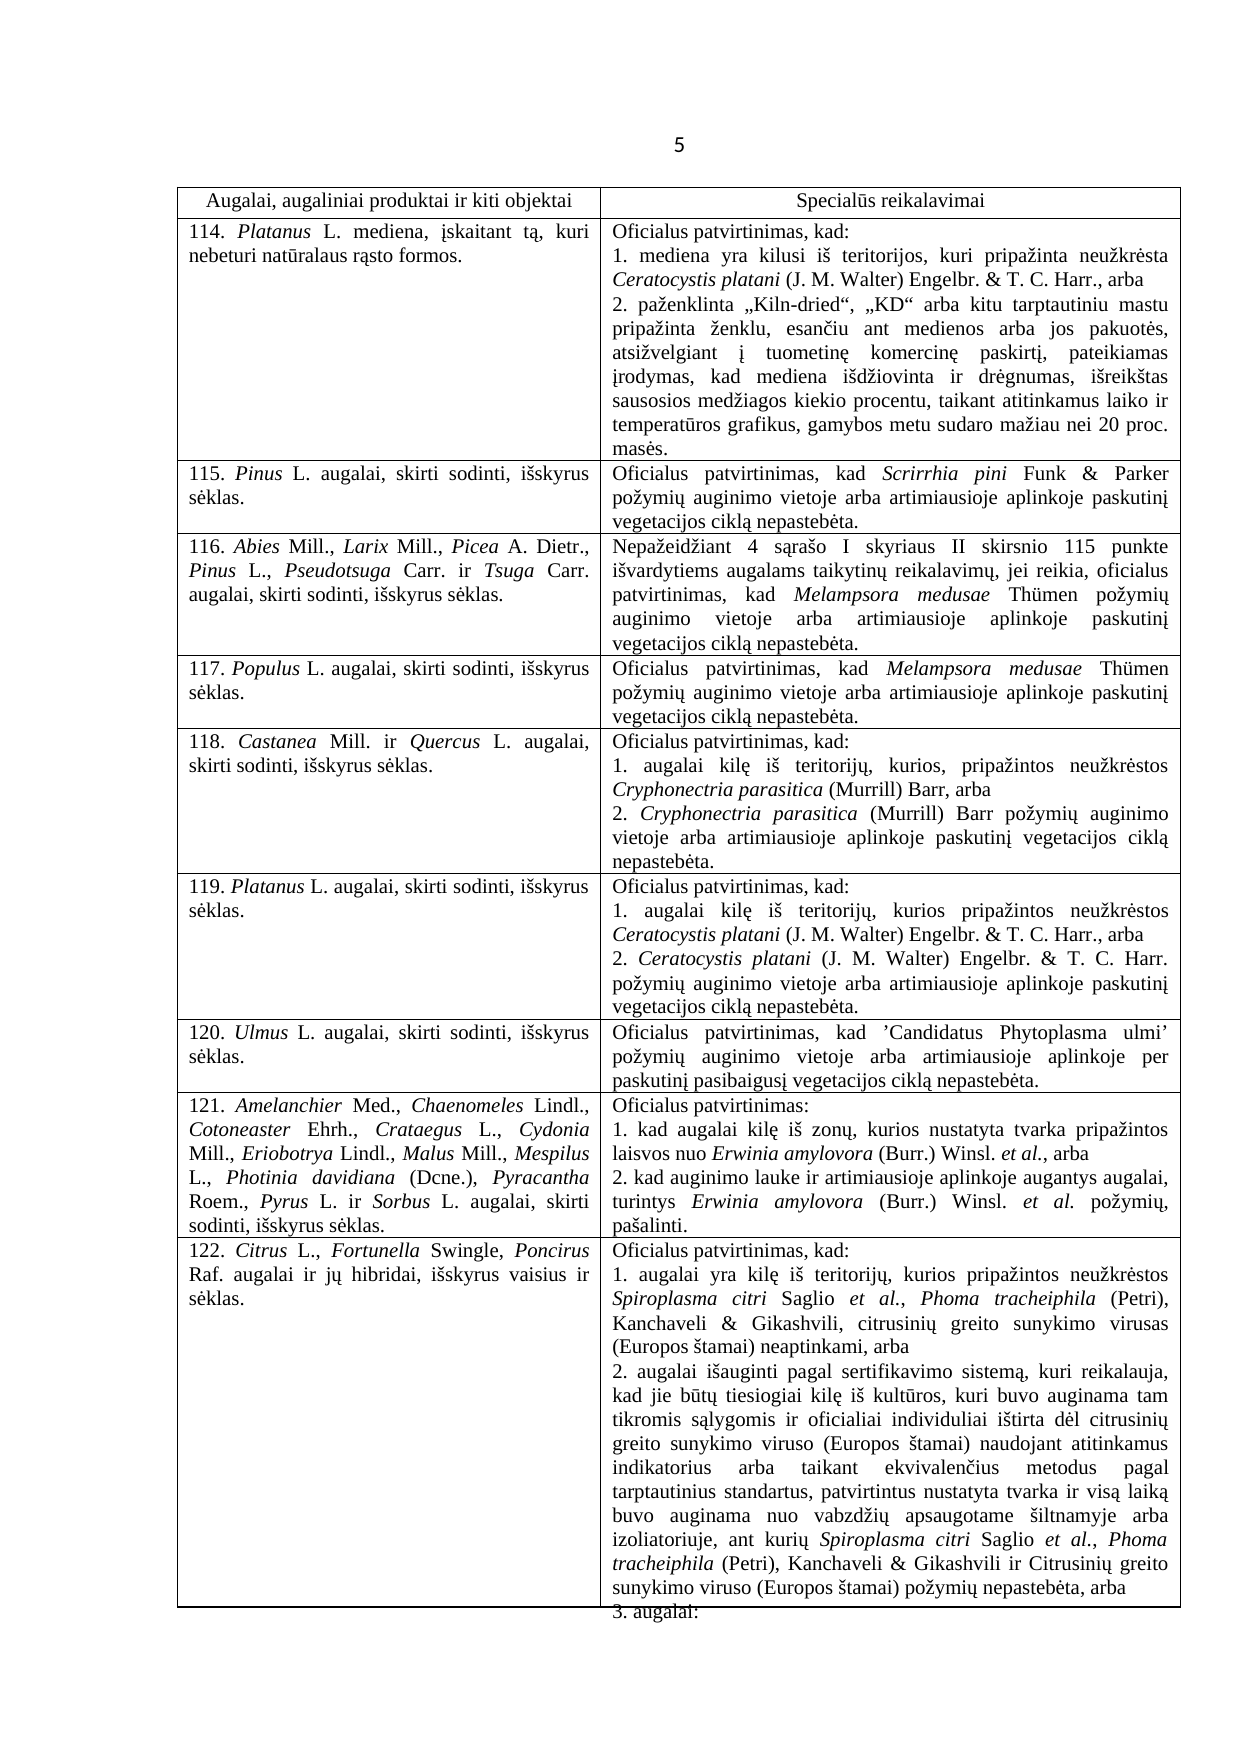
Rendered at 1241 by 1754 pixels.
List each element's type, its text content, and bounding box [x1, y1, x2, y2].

table_cell 114. Platanus L. mediena, įskaitant tą, kuri nebeturi natūralaus rąsto formos. [178, 219, 600, 460]
table_header Specialūs reikalavimai [601, 188, 1180, 218]
table_cell 121. Amelanchier Med., Chaenomeles Lindl., Cotoneaster Ehrh., Crataegus L., Cydonia Mill., Eriobotrya Lindl., Malus Mill., Mespilus L., Photinia davidiana (Dcne.), Pyracantha Roem., Pyrus L. ir Sorbus L. augalai, skirti sodinti, išskyrus sėklas. [178, 1093, 600, 1237]
table_cell Oficialus patvirtinimas, kad: 1. augalai kilę iš teritorijų, kurios, pripažintos neužkrėstos Cryphonectria parasitica (Murrill) Barr, arba 2. Cryphonectria parasitica (Murrill) Barr požymių auginimo vietoje arba artimiausioje aplinkoje paskutinį vegetacijos ciklą nepastebėta. [601, 729, 1180, 873]
table_cell 122. Citrus L., Fortunella Swingle, Poncirus Raf. augalai ir jų hibridai, išskyrus vaisius ir sėklas. [178, 1238, 600, 1606]
table_cell 117. Populus L. augalai, skirti sodinti, išskyrus sėklas. [178, 656, 600, 728]
table_cell 118. Castanea Mill. ir Quercus L. augalai, skirti sodinti, išskyrus sėklas. [178, 729, 600, 873]
table_cell Oficialus patvirtinimas, kad Melampsora medusae Thümen požymių auginimo vietoje arba artimiausioje aplinkoje paskutinį vegetacijos ciklą nepastebėta. [601, 656, 1180, 728]
table_cell Oficialus patvirtinimas: 1. kad augalai kilę iš zonų, kurios nustatyta tvarka pripažintos laisvos nuo Erwinia amylovora (Burr.) Winsl. et al., arba 2. kad auginimo lauke ir artimiausioje aplinkoje augantys augalai, turintys Erwinia amylovora (Burr.) Winsl. et al. požymių, pašalinti. [601, 1093, 1180, 1237]
table_cell Oficialus patvirtinimas, kad ’Candidatus Phytoplasma ulmi’ požymių auginimo vietoje arba artimiausioje aplinkoje per paskutinį pasibaigusį vegetacijos ciklą nepastebėta. [601, 1020, 1180, 1092]
table_cell Oficialus patvirtinimas, kad: 1. augalai yra kilę iš teritorijų, kurios pripažintos neužkrėstos Spiroplasma citri Saglio et al., Phoma tracheiphila (Petri), Kanchaveli & Gikashvili, citrusinių greito sunykimo virusas (Europos štamai) neaptinkami, arba 2. augalai išauginti pagal sertifikavimo sistemą, kuri reikalauja, kad jie būtų tiesiogiai kilę iš kultūros, kuri buvo auginama tam tikromis sąlygomis ir oficialiai individuliai ištirta dėl citrusinių greito sunykimo viruso (Europos štamai) naudojant atitinkamus indikatorius arba taikant ekvivalenčius metodus pagal tarptautinius standartus, patvirtintus nustatyta tvarka ir visą laiką buvo auginama nuo vabzdžių apsaugotame šiltnamyje arba izoliatoriuje, ant kurių Spiroplasma citri Saglio et al., Phoma tracheiphila (Petri), Kanchaveli & Gikashvili ir Citrusinių greito sunykimo viruso (Europos štamai) požymių nepastebėta, arba 3. augalai: 3.1. yra išauginti pagal sertifikavimo sistemą, reikalaujančią, kad jie būtų tiesiogiai kilę iš kultūros, kuri buvo auginama tam tikromis sąlygomis oficialiai individuliai ištirta dėl citrusinių greito sunykimo viruso (Europos štamai) naudojant atitinkamus indikatorius arba taikant ekvivalenčius metodus, patvirtintus nustatyta tvarka, ir tyrimų metu nustatyta, kad jie neužkrėsti citrusinių greito sunykimo virusu (Europos štamai) bei jiems išduotas sertifikatas, patvirtinantis, kad, remiantis oficialiais individualiais tyrimais, atliktais taikant šiame papunktyje minimus metodus, augalai neužkrėsti citrusinių greito sunykimo virusu (Europos štamai), ir 3.2. buvo patikrinti ir Spiroplasma citri Saglio et al., Phoma tracheiphila (Petri), Kanchaveli & Gikashvili ir citrusinių greito sunykimo viruso (Europos štamai) požymių paskutinį pasibaigusį vegetacijos ciklą nepastebėta. [601, 1238, 1180, 1606]
table_cell 115. Pinus L. augalai, skirti sodinti, išskyrus sėklas. [178, 461, 600, 533]
table_cell Oficialus patvirtinimas, kad: 1. augalai kilę iš teritorijų, kurios pripažintos neužkrėstos Ceratocystis platani (J. M. Walter) Engelbr. & T. C. Harr., arba 2. Ceratocystis platani (J. M. Walter) Engelbr. & T. C. Harr. požymių auginimo vietoje arba artimiausioje aplinkoje paskutinį vegetacijos ciklą nepastebėta. [601, 874, 1180, 1018]
table_cell Oficialus patvirtinimas, kad: 1. mediena yra kilusi iš teritorijos, kuri pripažinta neužkrėsta Ceratocystis platani (J. M. Walter) Engelbr. & T. C. Harr., arba 2. paženklinta „Kiln-dried“, „KD“ arba kitu tarptautiniu mastu pripažinta ženklu, esančiu ant medienos arba jos pakuotės, atsižvelgiant į tuometinę komercinę paskirtį, pateikiamas įrodymas, kad mediena išdžiovinta ir drėgnumas, išreikštas sausosios medžiagos kiekio procentu, taikant atitinkamus laiko ir temperatūros grafikus, gamybos metu sudaro mažiau nei 20 proc. masės. [601, 219, 1180, 460]
table_cell 116. Abies Mill., Larix Mill., Picea A. Dietr., Pinus L., Pseudotsuga Carr. ir Tsuga Carr. augalai, skirti sodinti, išskyrus sėklas. [178, 534, 600, 654]
table_header Augalai, augaliniai produktai ir kiti objektai [178, 188, 600, 218]
table_cell Oficialus patvirtinimas, kad Scrirrhia pini Funk & Parker požymių auginimo vietoje arba artimiausioje aplinkoje paskutinį vegetacijos ciklą nepastebėta. [601, 461, 1180, 533]
table_cell 120. Ulmus L. augalai, skirti sodinti, išskyrus sėklas. [178, 1020, 600, 1092]
table_cell Nepažeidžiant 4 sąrašo I skyriaus II skirsnio 115 punkte išvardytiems augalams taikytinų reikalavimų, jei reikia, oficialus patvirtinimas, kad Melampsora medusae Thümen požymių auginimo vietoje arba artimiausioje aplinkoje paskutinį vegetacijos ciklą nepastebėta. [601, 534, 1180, 654]
table_cell 119. Platanus L. augalai, skirti sodinti, išskyrus sėklas. [178, 874, 600, 1018]
